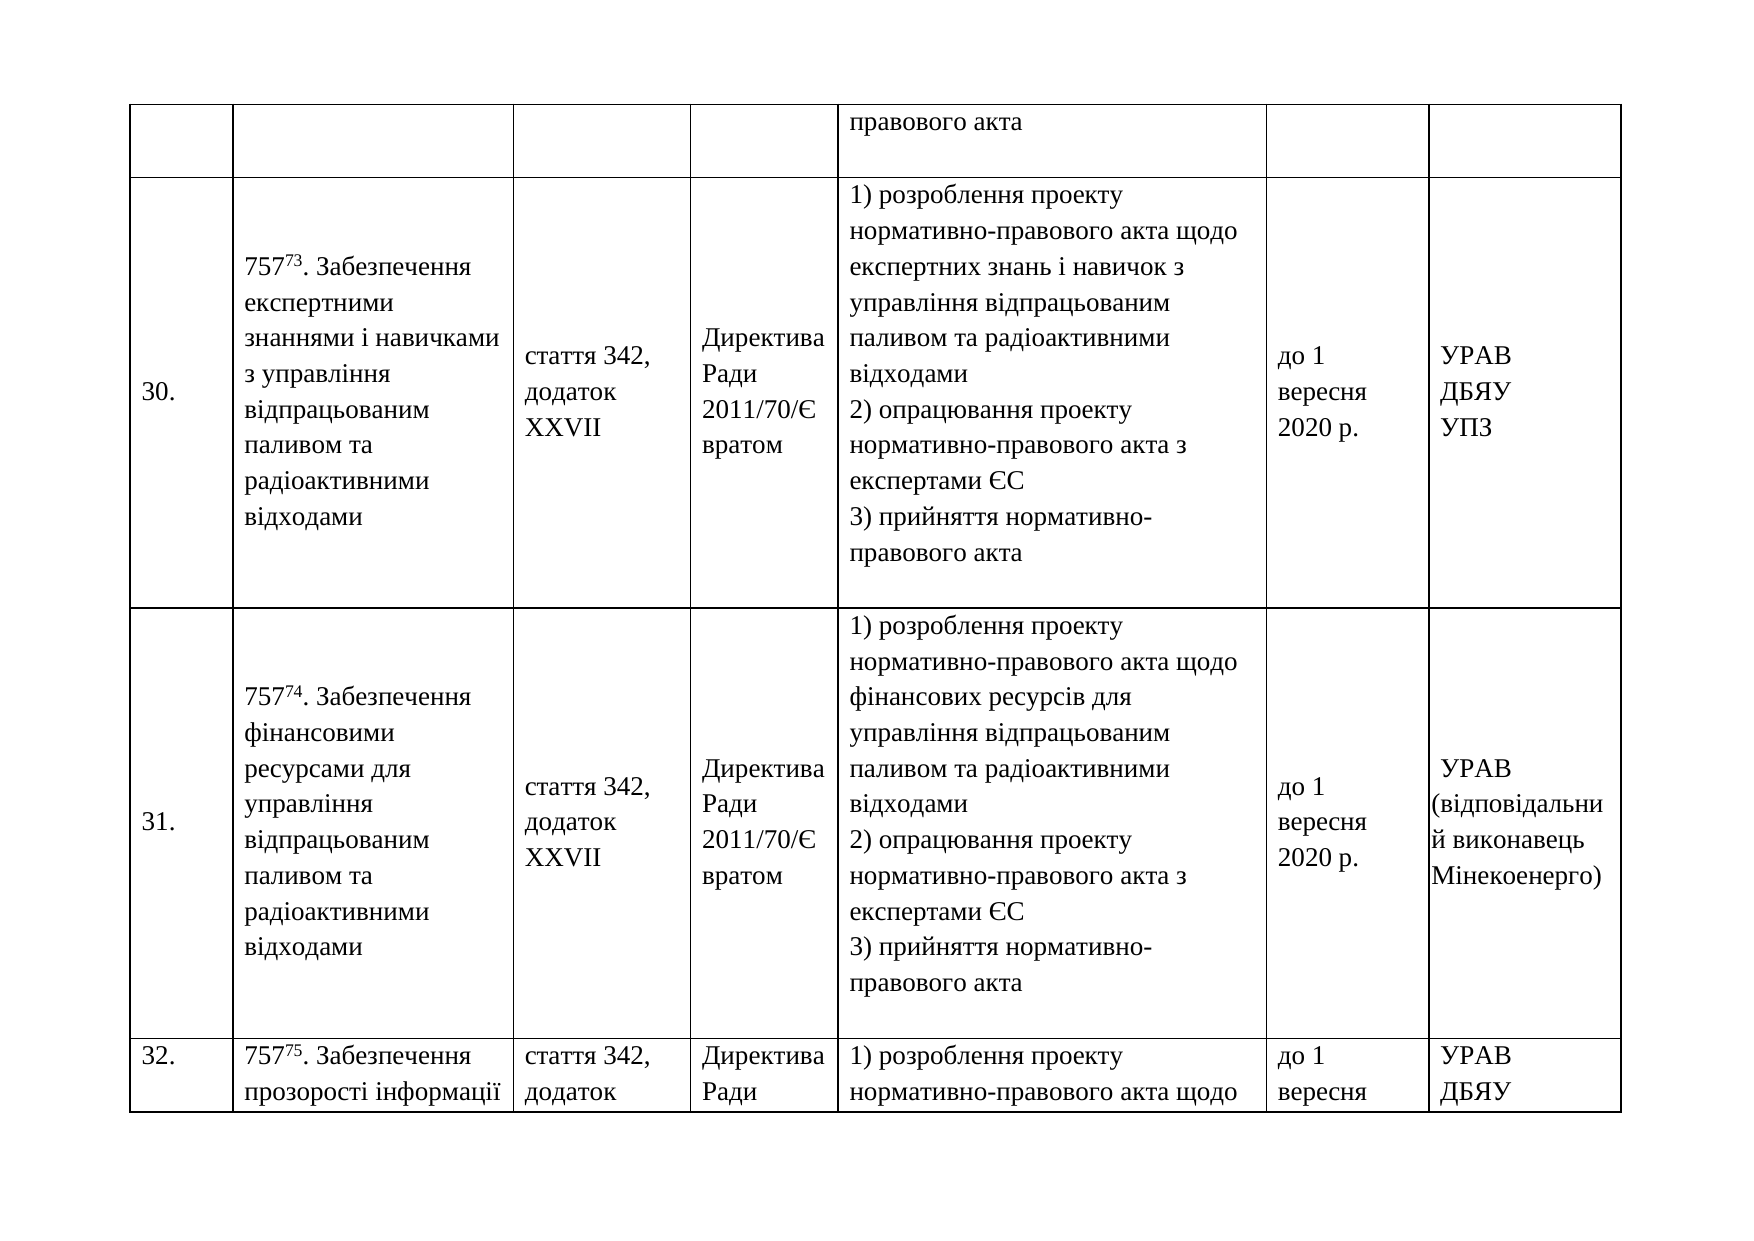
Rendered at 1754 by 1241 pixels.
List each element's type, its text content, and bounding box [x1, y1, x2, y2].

table_cell стаття 342, додаток XXVII [514, 178, 690, 607]
table_cell до 1 вересня [1267, 1039, 1428, 1111]
table_cell Директива Ради [691, 1039, 837, 1111]
table_cell 1) розроблення проекту нормативно-правового акта щодо експертних знань і навичок з управління відпрацьованим паливом та радіоактивними відходами 2) опрацювання проекту нормативно-правового акта з експертами ЄС 3) прийняття нормативно-правового акта [839, 178, 1266, 607]
table_cell 75774. Забезпечення фінансовими ресурсами для управління відпрацьованим паливом та радіоактивними відходами [234, 609, 513, 1038]
table_cell стаття 342, додаток XXVII [514, 609, 690, 1038]
table_cell УРАВ ДБЯУ [1430, 1039, 1620, 1111]
table_cell до 1 вересня 2020 р. [1267, 609, 1428, 1038]
table_cell Директива Ради 2011/70/Євратом [691, 178, 837, 607]
table_cell стаття 342, додаток [514, 1039, 690, 1111]
table_cell 1) розроблення проекту нормативно-правового акта щодо фінансових ресурсів для управління відпрацьованим паливом та радіоактивними відходами 2) опрацювання проекту нормативно-правового акта з експертами ЄС 3) прийняття нормативно-правового акта [839, 609, 1266, 1038]
table_cell [514, 105, 690, 177]
table_cell [234, 105, 513, 177]
table_cell 31. [131, 609, 232, 1038]
table_cell УРАВ (відповідальний виконавець Мінекоенерго) [1430, 609, 1620, 1038]
table_cell Директива Ради 2011/70/Євратом [691, 609, 837, 1038]
table_cell [1430, 105, 1620, 177]
table_cell 32. [131, 1039, 232, 1111]
table_cell до 1 вересня 2020 р. [1267, 178, 1428, 607]
table_cell [131, 105, 232, 177]
table_cell правового акта [839, 105, 1266, 177]
table_cell [691, 105, 837, 177]
table_cell 75775. Забезпечення прозорості інформації [234, 1039, 513, 1111]
table_cell 1) розроблення проекту нормативно-правового акта щодо [839, 1039, 1266, 1111]
table_cell 30. [131, 178, 232, 607]
table_cell [1267, 105, 1428, 177]
table_cell 75773. Забезпечення експертними знаннями і навичками з управління відпрацьованим паливом та радіоактивними відходами [234, 178, 513, 607]
table_cell УРАВ ДБЯУ УПЗ [1430, 178, 1620, 607]
